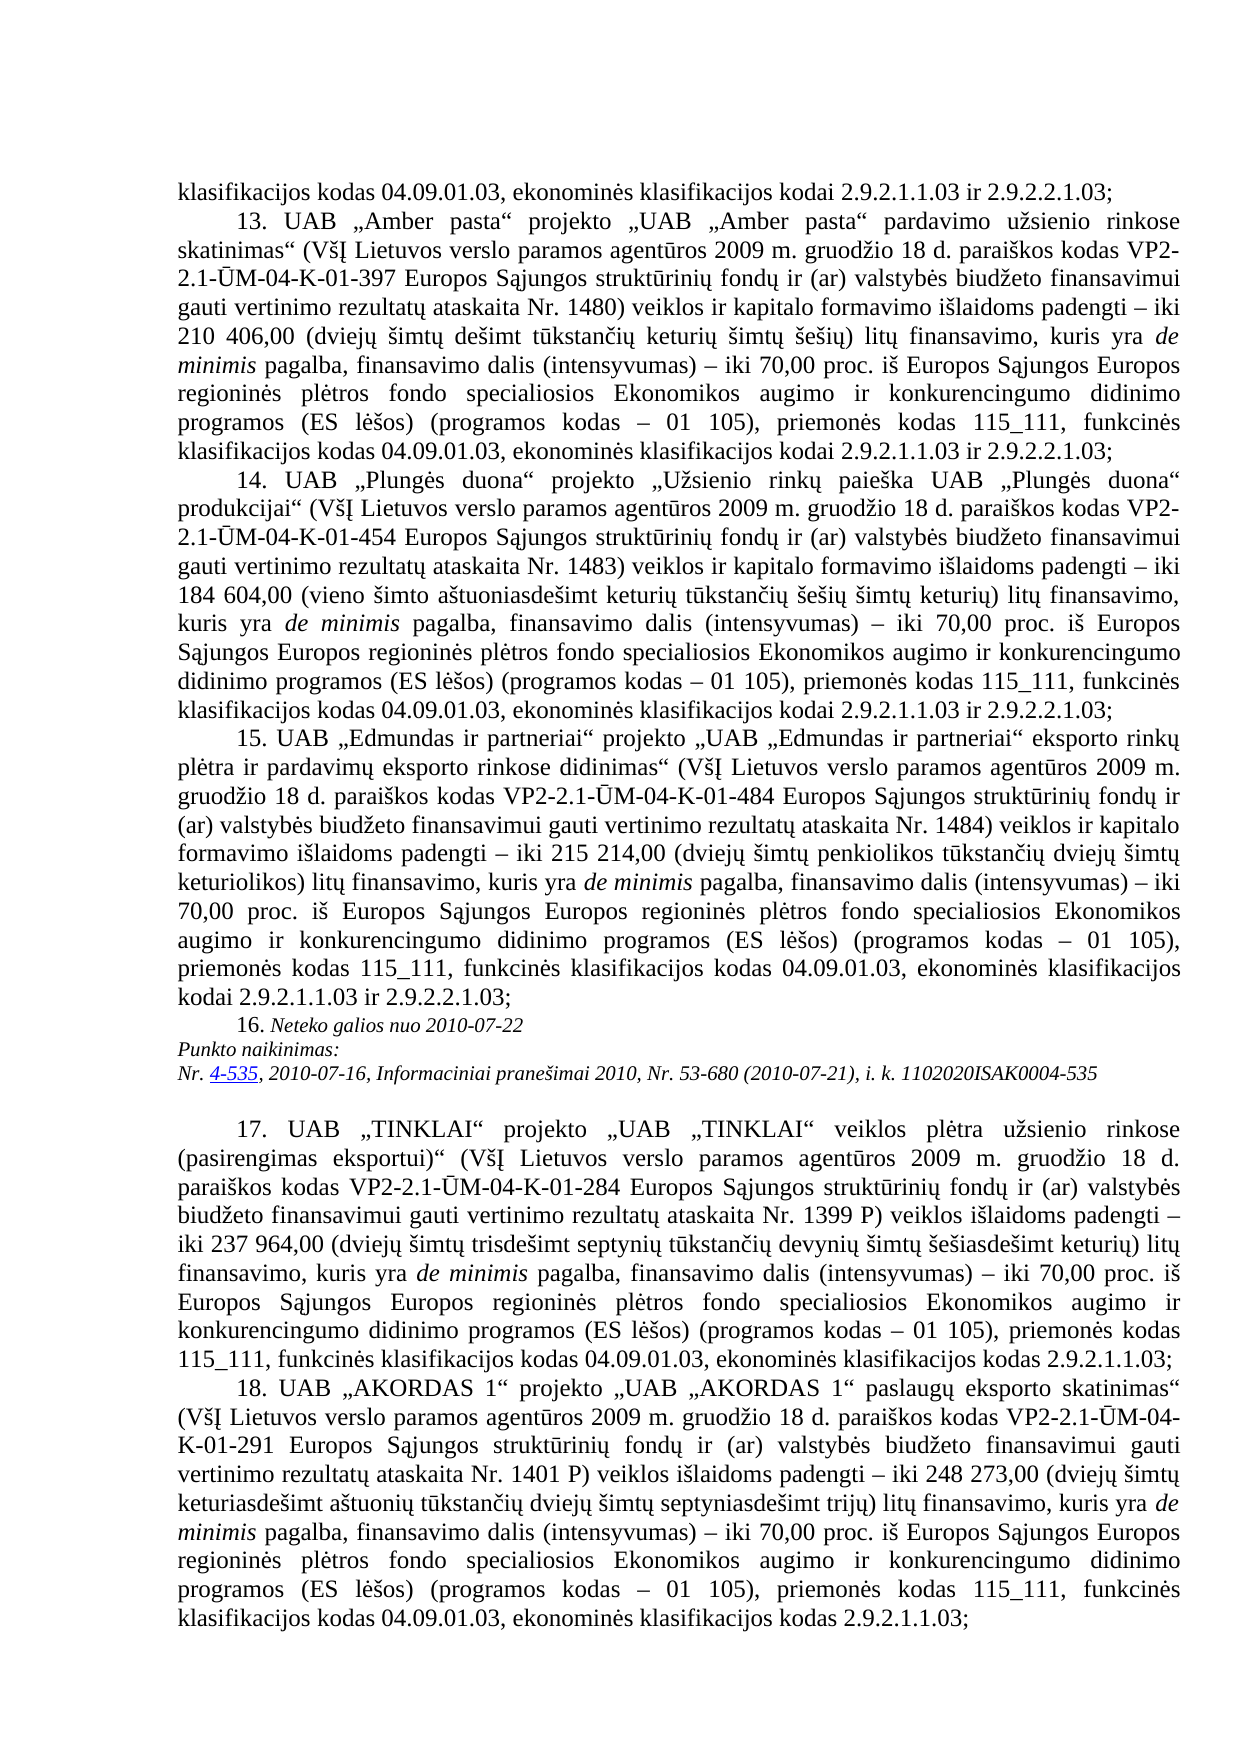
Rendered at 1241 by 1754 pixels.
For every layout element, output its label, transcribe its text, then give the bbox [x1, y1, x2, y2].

text 13. UAB „Amber pasta“ projekto „UAB „Amber pasta“ pardavimo užsienio rinkose skatinimas“ (VšĮ Lietuvos verslo paramos agentūros 2009 m. gruodžio 18 d. paraiškos kodas VP2-2.1-ŪM-04-K-01-397 Europos Sąjungos struktūrinių fondų ir (ar) valstybės biudžeto finansavimui gauti vertinimo rezultatų ataskaita Nr. 1480) veiklos ir kapitalo formavimo išlaidoms padengti – iki 210 406,00 (dviejų šimtų dešimt tūkstančių keturių šimtų šešių) litų finansavimo, kuris yra de minimis pagalba, finansavimo dalis (intensyvumas) – iki 70,00 proc. iš Europos Sąjungos Europos regioninės plėtros fondo specialiosios Ekonomikos augimo ir konkurencingumo didinimo programos (ES lėšos) (programos kodas – 01 105), priemonės kodas 115_111, funkcinės klasifikacijos kodas 04.09.01.03, ekonominės klasifikacijos kodai 2.9.2.1.1.03 ir 2.9.2.2.1.03; [177, 206, 1181, 465]
text 17. UAB „TINKLAI“ projekto „UAB „TINKLAI“ veiklos plėtra užsienio rinkose (pasirengimas eksportui)“ (VšĮ Lietuvos verslo paramos agentūros 2009 m. gruodžio 18 d. paraiškos kodas VP2-2.1-ŪM-04-K-01-284 Europos Sąjungos struktūrinių fondų ir (ar) valstybės biudžeto finansavimui gauti vertinimo rezultatų ataskaita Nr. 1399 P) veiklos išlaidoms padengti – iki 237 964,00 (dviejų šimtų trisdešimt septynių tūkstančių devynių šimtų šešiasdešimt keturių) litų finansavimo, kuris yra de minimis pagalba, finansavimo dalis (intensyvumas) – iki 70,00 proc. iš Europos Sąjungos Europos regioninės plėtros fondo specialiosios Ekonomikos augimo ir konkurencingumo didinimo programos (ES lėšos) (programos kodas – 01 105), priemonės kodas 115_111, funkcinės klasifikacijos kodas 04.09.01.03, ekonominės klasifikacijos kodas 2.9.2.1.1.03; [177, 1114, 1181, 1373]
text 18. UAB „AKORDAS 1“ projekto „UAB „AKORDAS 1“ paslaugų eksporto skatinimas“ (VšĮ Lietuvos verslo paramos agentūros 2009 m. gruodžio 18 d. paraiškos kodas VP2-2.1-ŪM-04-K-01-291 Europos Sąjungos struktūrinių fondų ir (ar) valstybės biudžeto finansavimui gauti vertinimo rezultatų ataskaita Nr. 1401 P) veiklos išlaidoms padengti – iki 248 273,00 (dviejų šimtų keturiasdešimt aštuonių tūkstančių dviejų šimtų septyniasdešimt trijų) litų finansavimo, kuris yra de minimis pagalba, finansavimo dalis (intensyvumas) – iki 70,00 proc. iš Europos Sąjungos Europos regioninės plėtros fondo specialiosios Ekonomikos augimo ir konkurencingumo didinimo programos (ES lėšos) (programos kodas – 01 105), priemonės kodas 115_111, funkcinės klasifikacijos kodas 04.09.01.03, ekonominės klasifikacijos kodas 2.9.2.1.1.03; [177, 1373, 1181, 1632]
text klasifikacijos kodas 04.09.01.03, ekonominės klasifikacijos kodai 2.9.2.1.1.03 ir 2.9.2.2.1.03; [177, 177, 1181, 206]
text Punkto naikinimas: [177, 1037, 1181, 1061]
text 15. UAB „Edmundas ir partneriai“ projekto „UAB „Edmundas ir partneriai“ eksporto rinkų plėtra ir pardavimų eksporto rinkose didinimas“ (VšĮ Lietuvos verslo paramos agentūros 2009 m. gruodžio 18 d. paraiškos kodas VP2-2.1-ŪM-04-K-01-484 Europos Sąjungos struktūrinių fondų ir (ar) valstybės biudžeto finansavimui gauti vertinimo rezultatų ataskaita Nr. 1484) veiklos ir kapitalo formavimo išlaidoms padengti – iki 215 214,00 (dviejų šimtų penkiolikos tūkstančių dviejų šimtų keturiolikos) litų finansavimo, kuris yra de minimis pagalba, finansavimo dalis (intensyvumas) – iki 70,00 proc. iš Europos Sąjungos Europos regioninės plėtros fondo specialiosios Ekonomikos augimo ir konkurencingumo didinimo programos (ES lėšos) (programos kodas – 01 105), priemonės kodas 115_111, funkcinės klasifikacijos kodas 04.09.01.03, ekonominės klasifikacijos kodai 2.9.2.1.1.03 ir 2.9.2.2.1.03; [177, 723, 1181, 1011]
text 14. UAB „Plungės duona“ projekto „Užsienio rinkų paieška UAB „Plungės duona“ produkcijai“ (VšĮ Lietuvos verslo paramos agentūros 2009 m. gruodžio 18 d. paraiškos kodas VP2-2.1-ŪM-04-K-01-454 Europos Sąjungos struktūrinių fondų ir (ar) valstybės biudžeto finansavimui gauti vertinimo rezultatų ataskaita Nr. 1483) veiklos ir kapitalo formavimo išlaidoms padengti – iki 184 604,00 (vieno šimto aštuoniasdešimt keturių tūkstančių šešių šimtų keturių) litų finansavimo, kuris yra de minimis pagalba, finansavimo dalis (intensyvumas) – iki 70,00 proc. iš Europos Sąjungos Europos regioninės plėtros fondo specialiosios Ekonomikos augimo ir konkurencingumo didinimo programos (ES lėšos) (programos kodas – 01 105), priemonės kodas 115_111, funkcinės klasifikacijos kodas 04.09.01.03, ekonominės klasifikacijos kodai 2.9.2.1.1.03 ir 2.9.2.2.1.03; [177, 465, 1181, 723]
text 16. Neteko galios nuo 2010-07-22 [177, 1011, 1181, 1037]
text Nr. 4-535, 2010-07-16, Informaciniai pranešimai 2010, Nr. 53-680 (2010-07-21), i. k. 1102020ISAK0004-535 [177, 1061, 1181, 1085]
